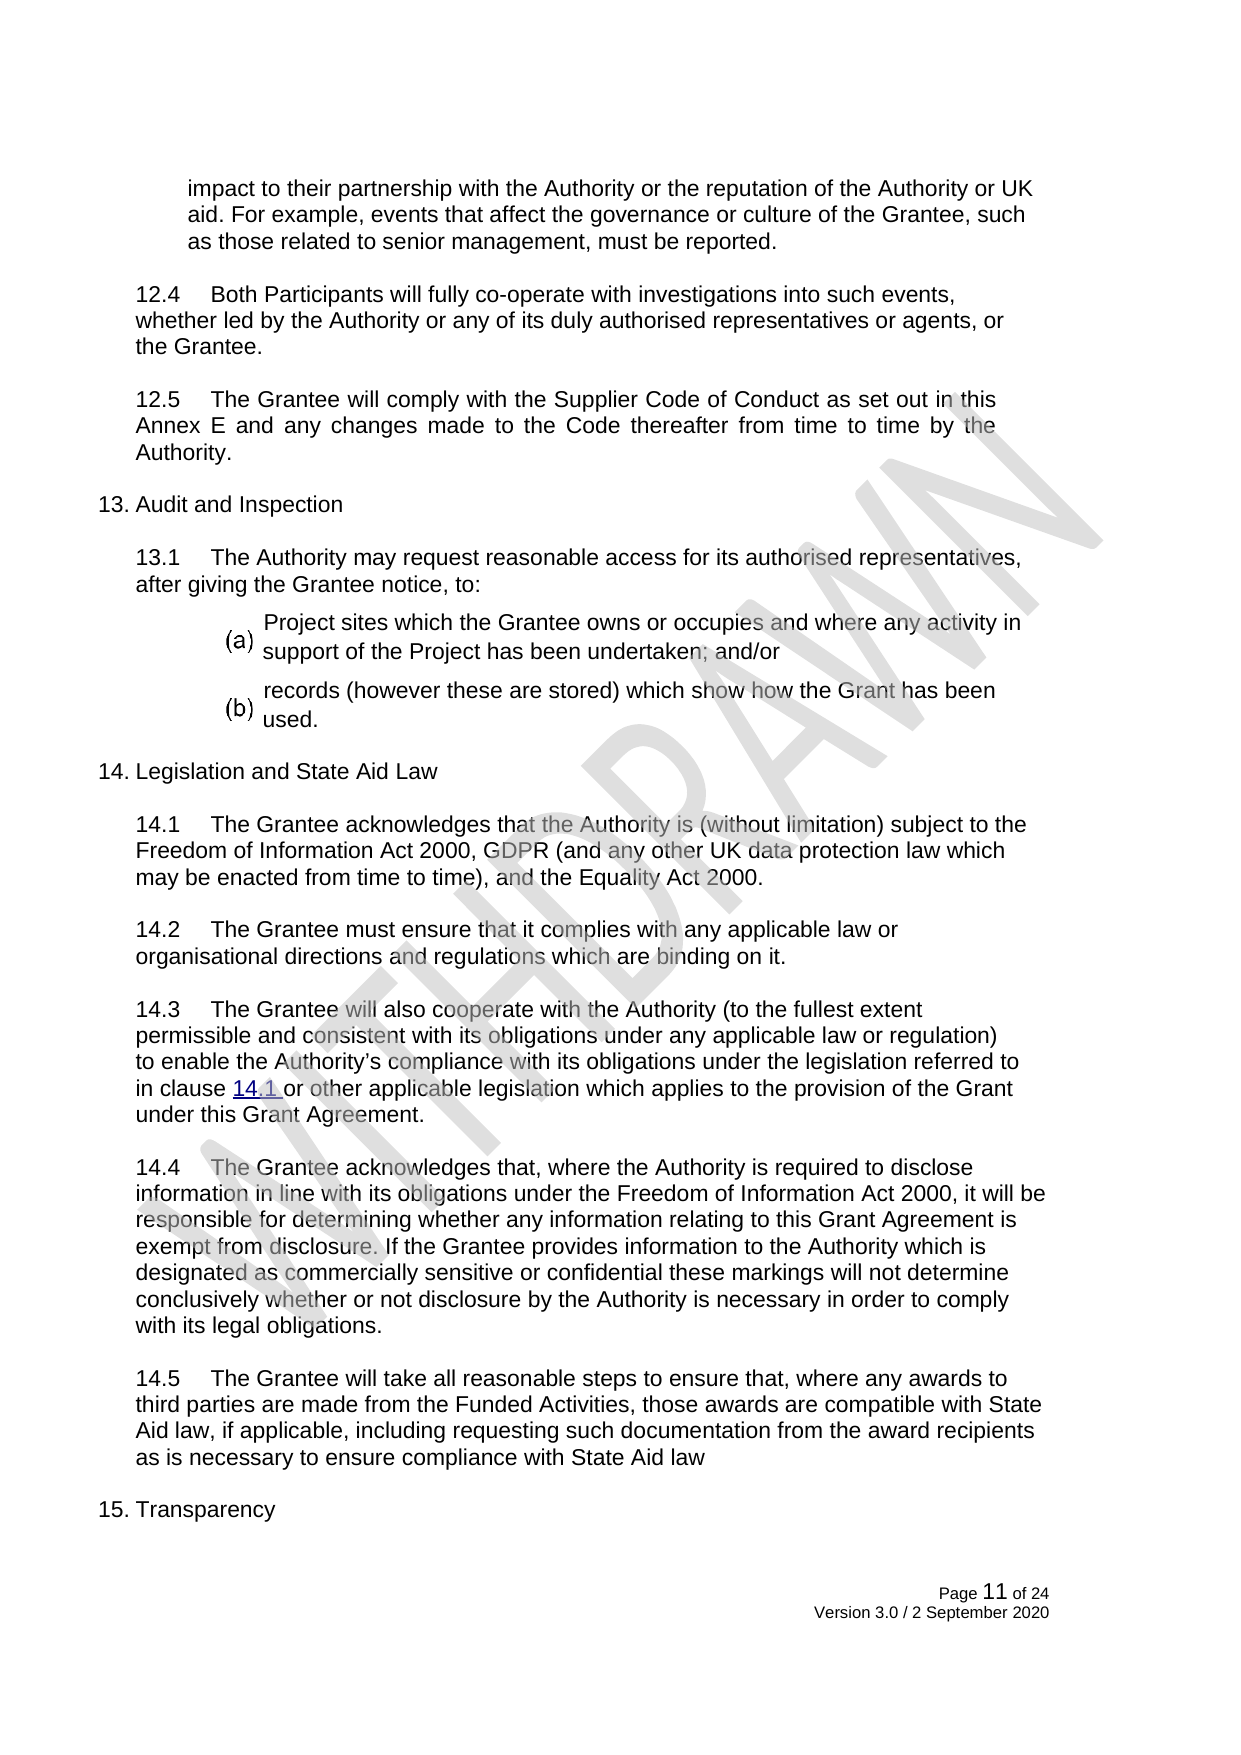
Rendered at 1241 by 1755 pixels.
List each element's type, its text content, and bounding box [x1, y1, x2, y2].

list The Grantee will also cooperate with the Authority (to the fullest extent permissible and consistent with its obligations under any applicable law or regulation) to enable the Authority’s compliance with its obligations under the legislation referred to in clause 14.1 or other applicable legislation which applies to the provision of the Grant under this Grant Agreement. [135, 996, 457, 1127]
list The Authority may request reasonable access for its authorised representatives, after giving the Grantee notice, to: [912, 544, 1007, 597]
text Project sites which the Grantee owns or occupies and where any activity in support of the Project has been undertaken; and/or [947, 597, 1022, 664]
text impact to their partnership with the Authority or the reputation of the Authority or UK aid. For example, events that affect the governance or culture of the Grantee, such as those related to senior management, must be reported. [187, 175, 1035, 254]
list [986, 491, 1055, 516]
list Transparency [98, 1496, 1105, 1523]
list [611, 758, 685, 785]
list The Grantee must ensure that it complies with any applicable law or organisational directions and regulations which are binding on it. [572, 916, 661, 969]
list The Grantee acknowledges that the Authority is (without limitation) subject to the Freedom of Information Act 2000, GDPR (and any other UK data protection law which may be enacted from time to time), and the Equality Act 2000. [682, 811, 1042, 890]
list The Grantee acknowledges that, where the Authority is required to disclose information in line with its obligations under the Freedom of Information Act 2000, it will be responsible for determining whether any information relating to this Grant Agreement is exempt from disclosure. If the Grantee provides information to the Authority which is designated as commercially sensitive or confidential these markings will not determine conclusively whether or not disclosure by the Authority is necessary in order to comply with its legal obligations. [235, 1154, 1046, 1338]
list The Grantee must ensure that it complies with any applicable law or organisational directions and regulations which are binding on it. [504, 916, 595, 969]
list The Grantee must ensure that it complies with any applicable law or organisational directions and regulations which are binding on it. [135, 916, 513, 969]
text records (however these are stored) which show how the Grant has been used. [739, 665, 912, 732]
list Audit and Inspection [98, 491, 868, 518]
list [1056, 491, 1105, 518]
list [785, 758, 1105, 785]
list Legislation and State Aid Law [98, 758, 598, 785]
list The Grantee will take all reasonable steps to ensure that, where any awards to third parties are made from the Funded Activities, those awards are compatible with State Aid law, if applicable, including requesting such documentation from the award recipients as is necessary to ensure compliance with State Aid law [135, 1364, 1043, 1470]
text records (however these are stored) which show how the Grant has been used. [734, 689, 804, 732]
list The Authority may request reasonable access for its authorised representatives, after giving the Grantee notice, to: [815, 544, 923, 597]
text records (however these are stored) which show how the Grant has been used. [226, 665, 733, 732]
list [876, 491, 928, 518]
list The Grantee acknowledges that the Authority is (without limitation) subject to the Freedom of Information Act 2000, GDPR (and any other UK data protection law which may be enacted from time to time), and the Equality Act 2000. [519, 834, 642, 890]
list [694, 758, 765, 785]
list The Grantee will comply with the Supplier Code of Conduct as set out in this Annex E and any changes made to the Code thereafter from time to time by the Authority. [135, 386, 997, 465]
text Project sites which the Grantee owns or occupies and where any activity in support of the Project has been undertaken; and/or [846, 597, 964, 664]
list The Authority may request reasonable access for its authorised representatives, after giving the Grantee notice, to: [981, 544, 1037, 597]
text records (however these are stored) which show how the Grant has been used. [890, 665, 997, 732]
list The Authority may request reasonable access for its authorised representatives, after giving the Grantee notice, to: [135, 544, 825, 597]
list The Grantee acknowledges that, where the Authority is required to disclose information in line with its obligations under the Freedom of Information Act 2000, it will be responsible for determining whether any information relating to this Grant Agreement is exempt from disclosure. If the Grantee provides information to the Authority which is designated as commercially sensitive or confidential these markings will not determine conclusively whether or not disclosure by the Authority is necessary in order to comply with its legal obligations. [135, 1154, 311, 1338]
list The Grantee must ensure that it complies with any applicable law or organisational directions and regulations which are binding on it. [675, 916, 913, 969]
text Project sites which the Grantee owns or occupies and where any activity in support of the Project has been undertaken; and/or [226, 597, 868, 664]
list Both Participants will fully co-operate with investigations into such events, whether led by the Authority or any of its duly authorised representatives or agents, or the Grantee. [135, 281, 1030, 360]
list The Grantee will also cooperate with the Authority (to the fullest extent permissible and consistent with its obligations under any applicable law or regulation) to enable the Authority’s compliance with its obligations under the legislation referred to in clause 14.1 or other applicable legislation which applies to the provision of the Grant under this Grant Agreement. [376, 996, 1023, 1127]
list [929, 492, 1000, 518]
list The Grantee acknowledges that the Authority is (without limitation) subject to the Freedom of Information Act 2000, GDPR (and any other UK data protection law which may be enacted from time to time), and the Equality Act 2000. [135, 811, 703, 890]
